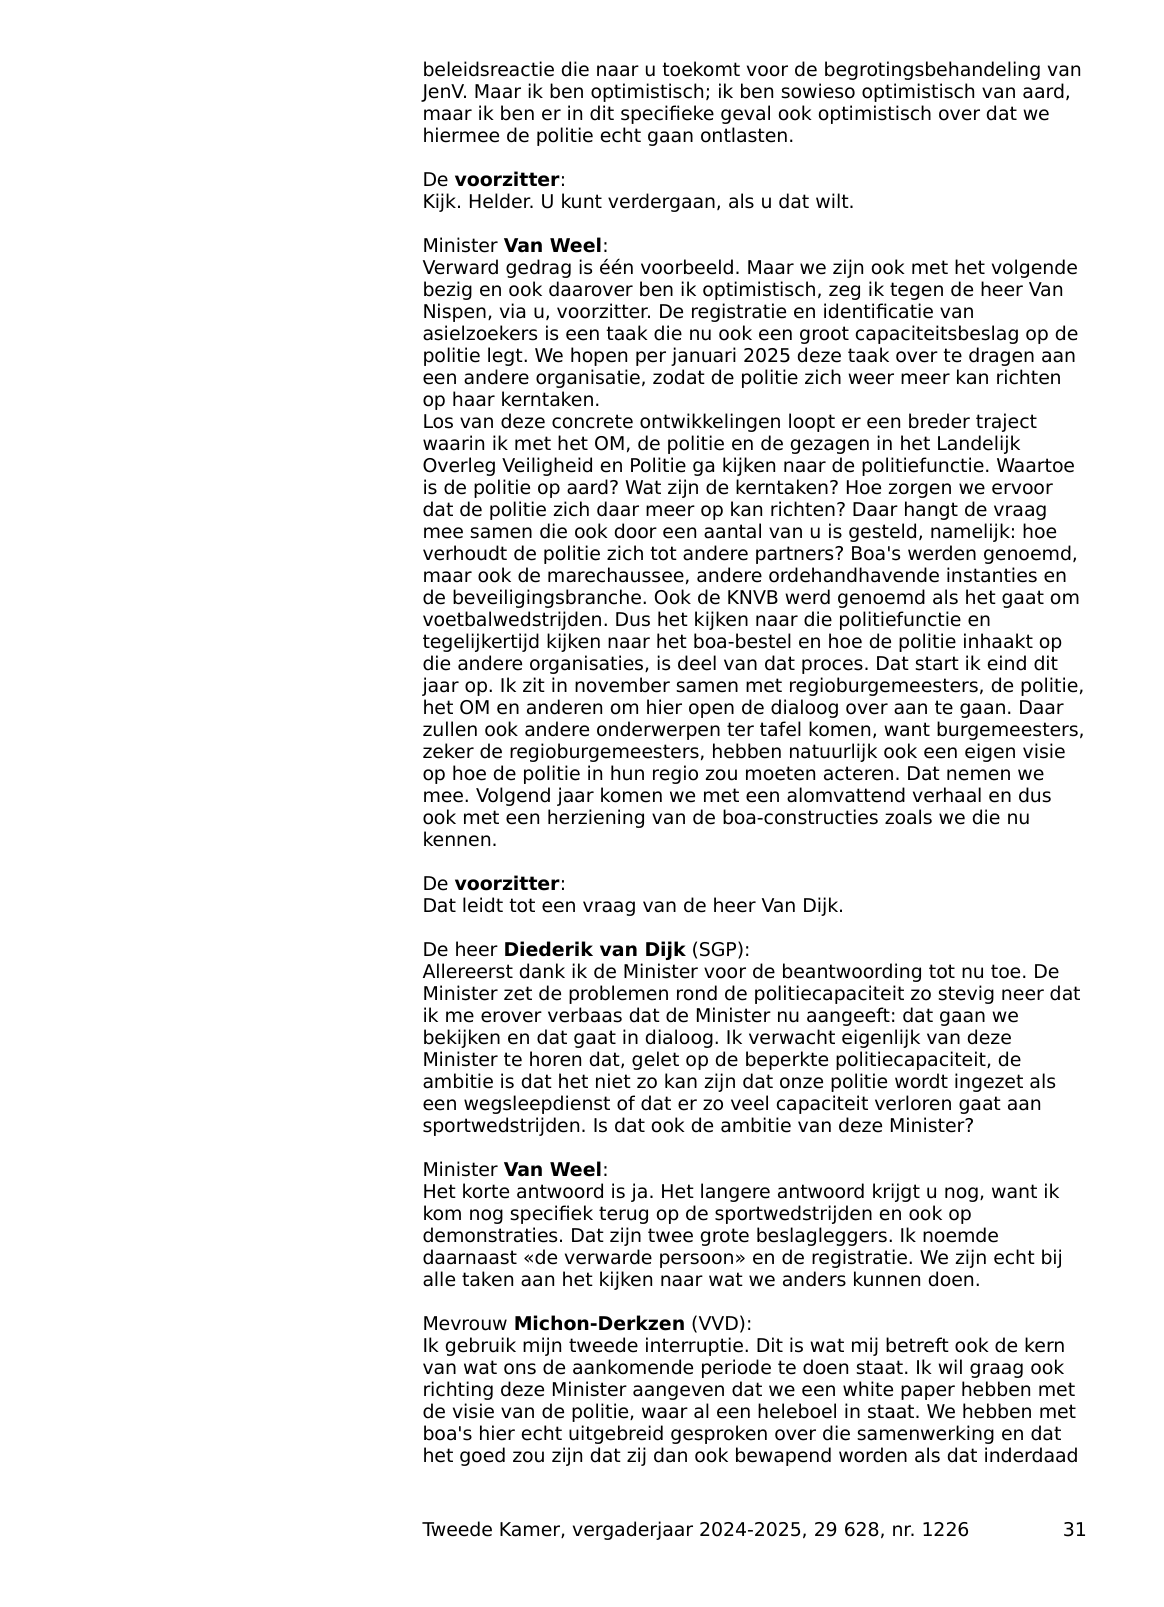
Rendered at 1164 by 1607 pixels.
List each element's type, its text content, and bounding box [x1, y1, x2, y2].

text De heer Diederik van Dijk (SGP): [422, 939, 1087, 961]
text Het korte antwoord is ja. Het langere antwoord krijgt u nog, want ik kom nog specifiek terug op de sportwedstrijden en ook op demonstraties. Dat zijn twee grote beslagleggers. Ik noemde daarnaast «de verwarde persoon» en de registratie. We zijn echt bij alle taken aan het kijken naar wat we anders kunnen doen. [422, 1181, 1087, 1291]
text Ik gebruik mijn tweede interruptie. Dit is wat mij betreft ook de kern van wat ons de aankomende periode te doen staat. Ik wil graag ook richting deze Minister aangeven dat we een white paper hebben met de visie van de politie, waar al een heleboel in staat. We hebben met boa's hier echt uitgebreid gesproken over die samenwerking en dat het goed zou zijn dat zij dan ook bewapend worden als dat inderdaad [422, 1335, 1087, 1467]
text Minister Van Weel: [422, 1159, 1087, 1181]
text De voorzitter: [422, 169, 1087, 191]
text Dat leidt tot een vraag van de heer Van Dijk. [422, 895, 1087, 917]
text Los van deze concrete ontwikkelingen loopt er een breder traject waarin ik met het OM, de politie en de gezagen in het Landelijk Overleg Veiligheid en Politie ga kijken naar de politiefunctie. Waartoe is de politie op aard? Wat zijn de kerntaken? Hoe zorgen we ervoor dat de politie zich daar meer op kan richten? Daar hangt de vraag mee samen die ook door een aantal van u is gesteld, namelijk: hoe verhoudt de politie zich tot andere partners? Boa's werden genoemd, maar ook de marechaussee, andere ordehandhavende instanties en de beveiligingsbranche. Ook de KNVB werd genoemd als het gaat om voetbalwedstrijden. Dus het kijken naar die politiefunctie en tegelijkertijd kijken naar het boa-bestel en hoe de politie inhaakt op die andere organisaties, is deel van dat proces. Dat start ik eind dit jaar op. Ik zit in november samen met regioburgemeesters, de politie, het OM en anderen om hier open de dialoog over aan te gaan. Daar zullen ook andere onderwerpen ter tafel komen, want burgemeesters, zeker de regioburgemeesters, hebben natuurlijk ook een eigen visie op hoe de politie in hun regio zou moeten acteren. Dat nemen we mee. Volgend jaar komen we met een alomvattend verhaal en dus ook met een herziening van de boa-constructies zoals we die nu kennen. [422, 411, 1087, 851]
text Allereerst dank ik de Minister voor de beantwoording tot nu toe. De Minister zet de problemen rond de politiecapaciteit zo stevig neer dat ik me erover verbaas dat de Minister nu aangeeft: dat gaan we bekijken en dat gaat in dialoog. Ik verwacht eigenlijk van deze Minister te horen dat, gelet op de beperkte politiecapaciteit, de ambitie is dat het niet zo kan zijn dat onze politie wordt ingezet als een wegsleepdienst of dat er zo veel capaciteit verloren gaat aan sportwedstrijden. Is dat ook de ambitie van deze Minister? [422, 961, 1087, 1137]
text beleidsreactie die naar u toekomt voor de begrotingsbehandeling van JenV. Maar ik ben optimistisch; ik ben sowieso optimistisch van aard, maar ik ben er in dit specifieke geval ook optimistisch over dat we hiermee de politie echt gaan ontlasten. [422, 59, 1087, 147]
text Minister Van Weel: [422, 235, 1087, 257]
text De voorzitter: [422, 873, 1087, 895]
text Verward gedrag is één voorbeeld. Maar we zijn ook met het volgende bezig en ook daarover ben ik optimistisch, zeg ik tegen de heer Van Nispen, via u, voorzitter. De registratie en identificatie van asielzoekers is een taak die nu ook een groot capaciteitsbeslag op de politie legt. We hopen per januari 2025 deze taak over te dragen aan een andere organisatie, zodat de politie zich weer meer kan richten op haar kerntaken. [422, 257, 1087, 411]
text Kijk. Helder. U kunt verdergaan, als u dat wilt. [422, 191, 1087, 213]
text Mevrouw Michon-Derkzen (VVD): [422, 1313, 1087, 1335]
